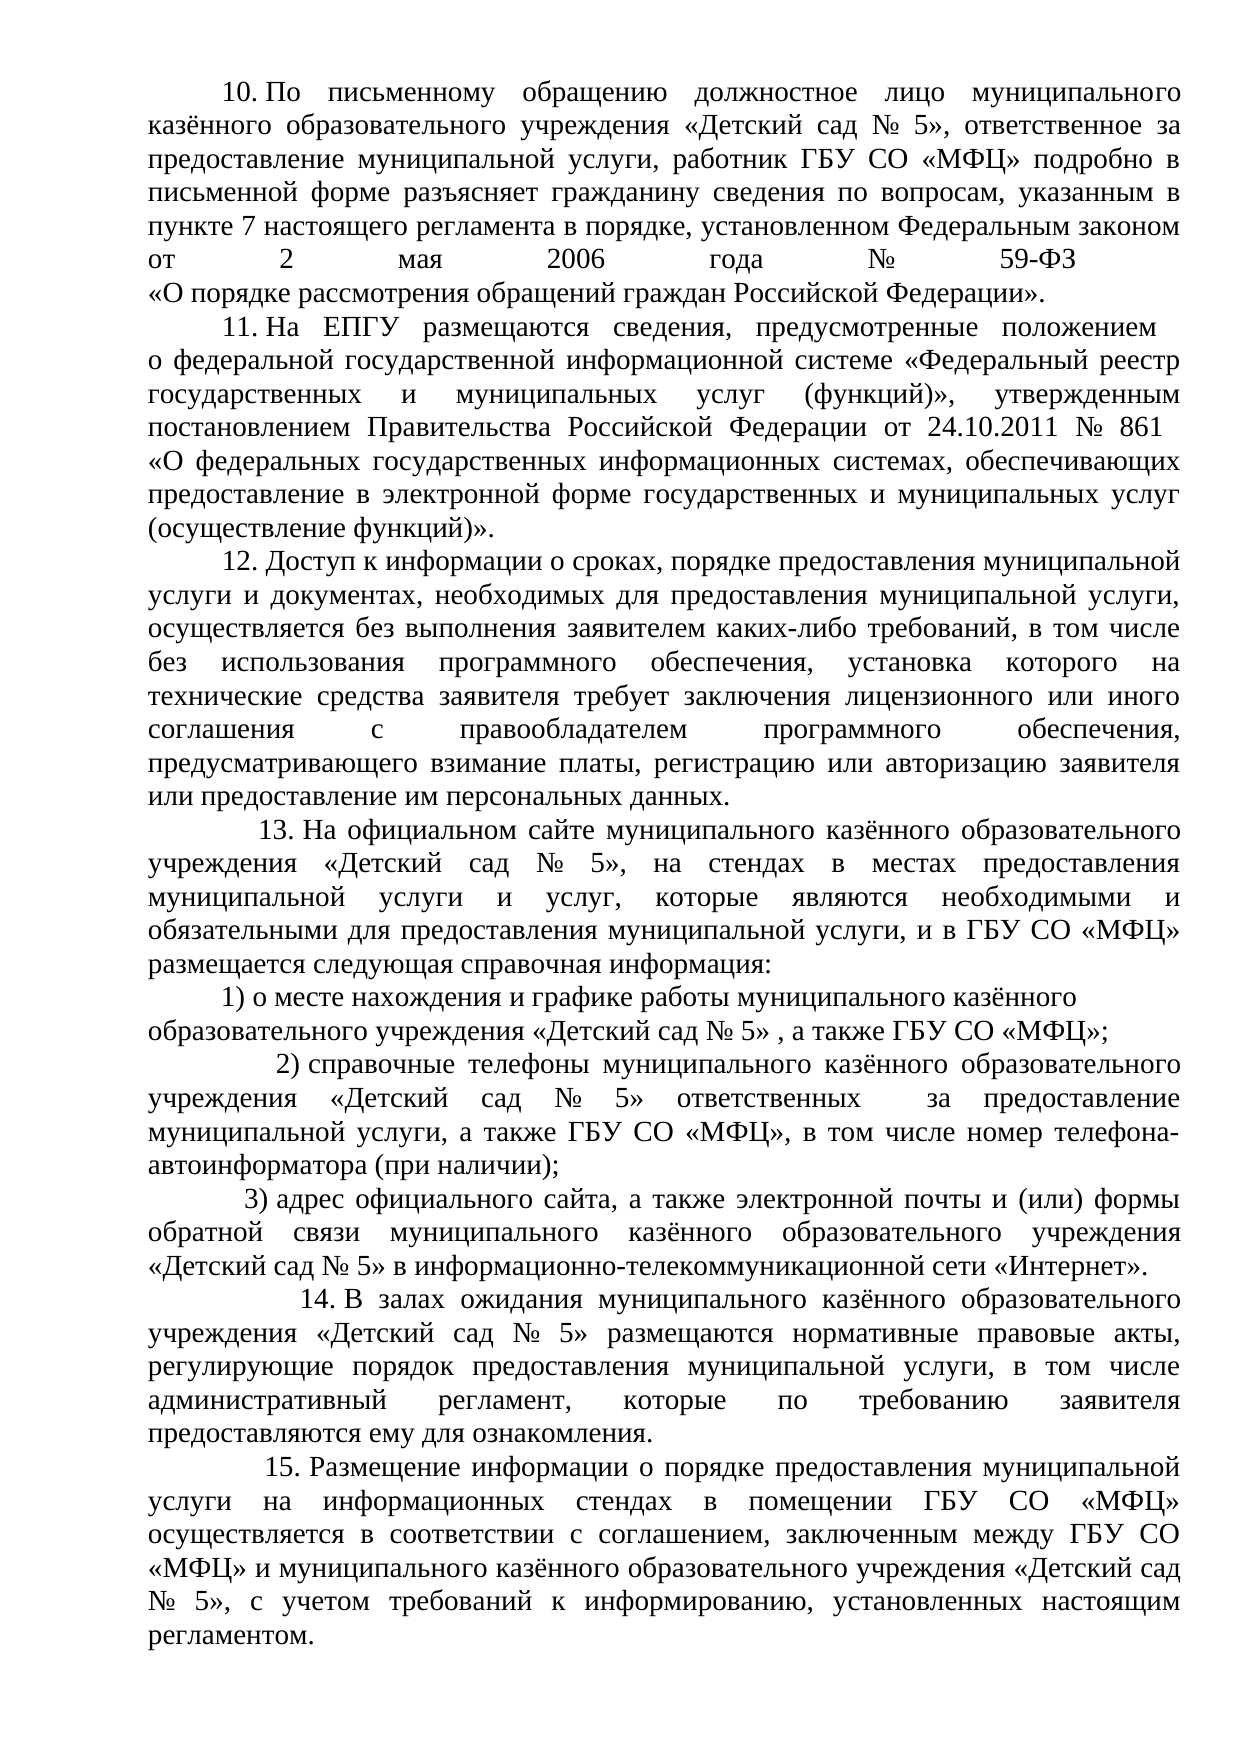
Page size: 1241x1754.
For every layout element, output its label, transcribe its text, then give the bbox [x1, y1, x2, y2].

text 11. На ЕПГУ размещаются сведения, предусмотренные положением о федеральной государственной информационной системе «Федеральный реестр государственных и муниципальных услуг (функций)», утвержденным постановлением Правительства Российской Федерации от 24.10.2011 № 861 «О федеральных государственных информационных системах, обеспечивающих предоставление в электронной форме государственных и муниципальных услуг (осуществление функций)». [148, 309, 1181, 543]
text 13. На официальном сайте муниципального казённого образовательного учреждения «Детский сад № 5», на стендах в местах предоставления муниципальной услуги и услуг, которые являются необходимыми и обязательными для предоставления муниципальной услуги, и в ГБУ СО «МФЦ» размещается следующая справочная информация: [148, 812, 1181, 979]
text 10. По письменному обращению должностное лицо муниципального казённого образовательного учреждения «Детский сад № 5», ответственное за предоставление муниципальной услуги, работник ГБУ СО «МФЦ» подробно в письменной форме разъясняет гражданину сведения по вопросам, указанным в пункте 7 настоящего регламента в порядке, установленном Федеральным законом от 2 мая 2006 года № 59-ФЗ «О порядке рассмотрения обращений граждан Российской Федерации». [148, 74, 1181, 309]
text 1) о месте нахождения и графике работы муниципального казённого образовательного учреждения «Детский сад № 5» , а также ГБУ СО «МФЦ»; [148, 979, 1181, 1047]
text 3) адрес официального сайта, а также электронной почты и (или) формы обратной связи муниципального казённого образовательного учреждения «Детский сад № 5» в информационно-телекоммуникационной сети «Интернет». [148, 1181, 1181, 1281]
text 15. Размещение информации о порядке предоставления муниципальной услуги на информационных стендах в помещении ГБУ СО «МФЦ» осуществляется в соответствии с соглашением, заключенным между ГБУ СО «МФЦ» и муниципального казённого образовательного учреждения «Детский сад № 5», с учетом требований к информированию, установленных настоящим регламентом. [148, 1449, 1181, 1650]
text 14. В залах ожидания муниципального казённого образовательного учреждения «Детский сад № 5» размещаются нормативные правовые акты, регулирующие порядок предоставления муниципальной услуги, в том числе административный регламент, которые по требованию заявителя предоставляются ему для ознакомления. [148, 1281, 1181, 1449]
text 2) справочные телефоны муниципального казённого образовательного учреждения «Детский сад № 5» ответственных за предоставление муниципальной услуги, а также ГБУ СО «МФЦ», в том числе номер телефона-автоинформатора (при наличии); [148, 1047, 1181, 1181]
text 12. Доступ к информации о сроках, порядке предоставления муниципальной услуги и документах, необходимых для предоставления муниципальной услуги, осуществляется без выполнения заявителем каких-либо требований, в том числе без использования программного обеспечения, установка которого на технические средства заявителя требует заключения лицензионного или иного соглашения с правообладателем программного обеспечения, предусматривающего взимание платы, регистрацию или авторизацию заявителя или предоставление им персональных данных. [148, 543, 1181, 812]
